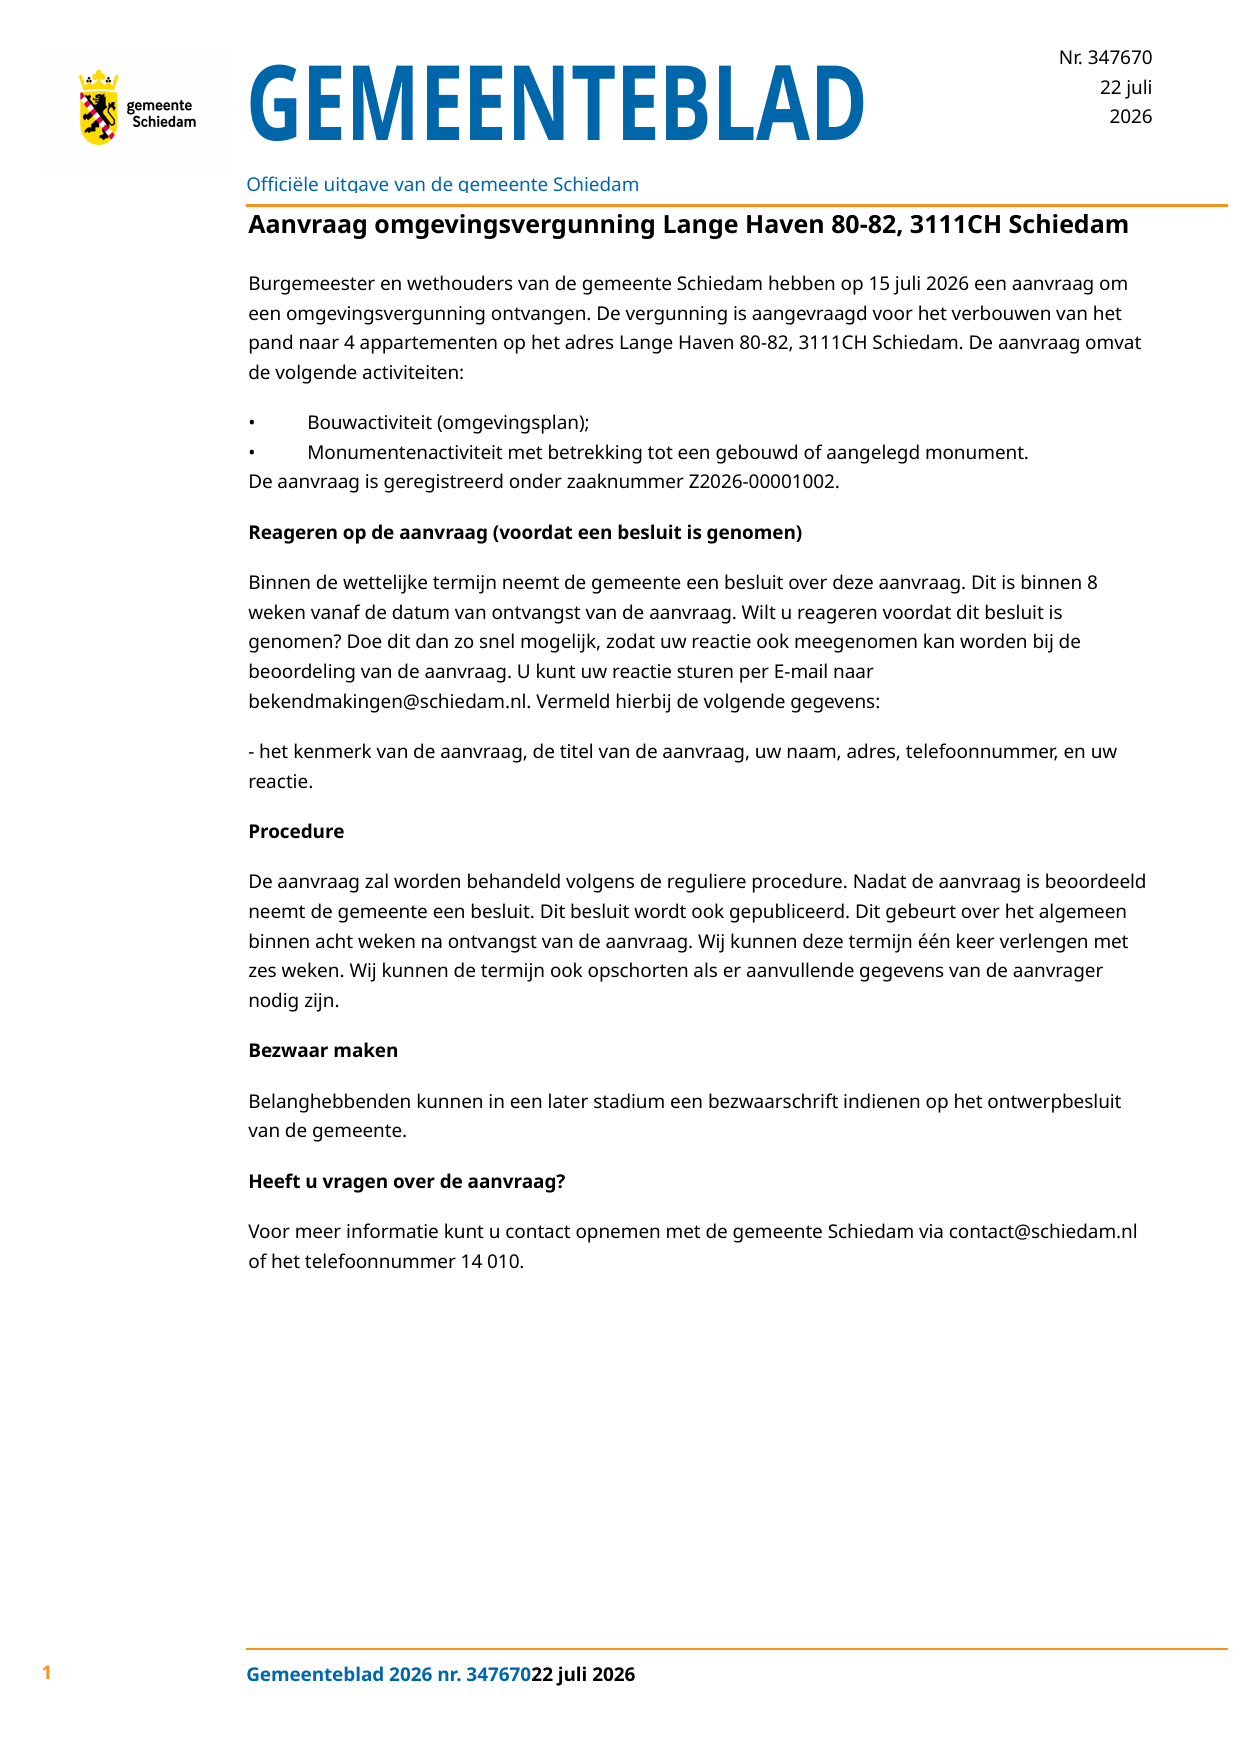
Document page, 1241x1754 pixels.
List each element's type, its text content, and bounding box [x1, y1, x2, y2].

text Heeft u vragen over de aanvraag? [248, 1168, 1152, 1193]
text Burgemeester en wethouders van de gemeente Schiedam hebben op 15 juli 2026 een aanvraag om een omgevingsvergunning ontvangen. De vergunning is aangevraagd voor het verbouwen van het pand naar 4 appartementen op het adres Lange Haven 80-82, 3111CH Schiedam. De aanvraag omvat de volgende activiteiten: [248, 270, 1152, 385]
text Bezwaar maken [248, 1037, 1152, 1063]
text Binnen de wettelijke termijn neemt de gemeente een besluit over deze aanvraag. Dit is binnen 8 weken vanaf de datum van ontvangst van de aanvraag. Wilt u reageren voordat dit besluit is genomen? Doe dit dan zo snel mogelijk, zodat uw reactie ook meegenomen kan worden bij de beoordeling van de aanvraag. U kunt uw reactie sturen per E-mail naar bekendmakingen@schiedam.nl. Vermeld hierbij de volgende gegevens: [248, 569, 1152, 713]
text De aanvraag zal worden behandeld volgens de reguliere procedure. Nadat de aanvraag is beoordeeld neemt de gemeente een besluit. Dit besluit wordt ook gepubliceerd. Dit gebeurt over het algemeen binnen acht weken na ontvangst van de aanvraag. Wij kunnen deze termijn één keer verlengen met zes weken. Wij kunnen de termijn ook opschorten als er aanvullende gegevens van de aanvrager nodig zijn. [248, 869, 1152, 1013]
text - het kenmerk van de aanvraag, de titel van de aanvraag, uw naam, adres, telefoonnummer, en uw reactie. [248, 738, 1152, 793]
text Voor meer informatie kunt u contact opnemen met de gemeente Schiedam via contact@schiedam.nl of het telefoonnummer 14 010. [248, 1218, 1152, 1273]
list Monumentenactiviteit met betrekking tot een gebouwd of aangelegd monument. [248, 439, 1152, 465]
text De aanvraag is geregistreerd onder zaaknummer Z2026-00001002. [248, 469, 1152, 494]
list Bouwactiviteit (omgevingsplan); [248, 409, 1152, 435]
text Aanvraag omgevingsvergunning Lange Haven 80-82, 3111CH Schiedam [248, 207, 1152, 241]
text Reageren op de aanvraag (voordat een besluit is genomen) [248, 519, 1152, 545]
picture [41, 47, 231, 172]
text Belanghebbenden kunnen in een later stadium een bezwaarschrift indienen op het ontwerpbesluit van de gemeente. [248, 1088, 1152, 1143]
text Procedure [248, 818, 1152, 844]
